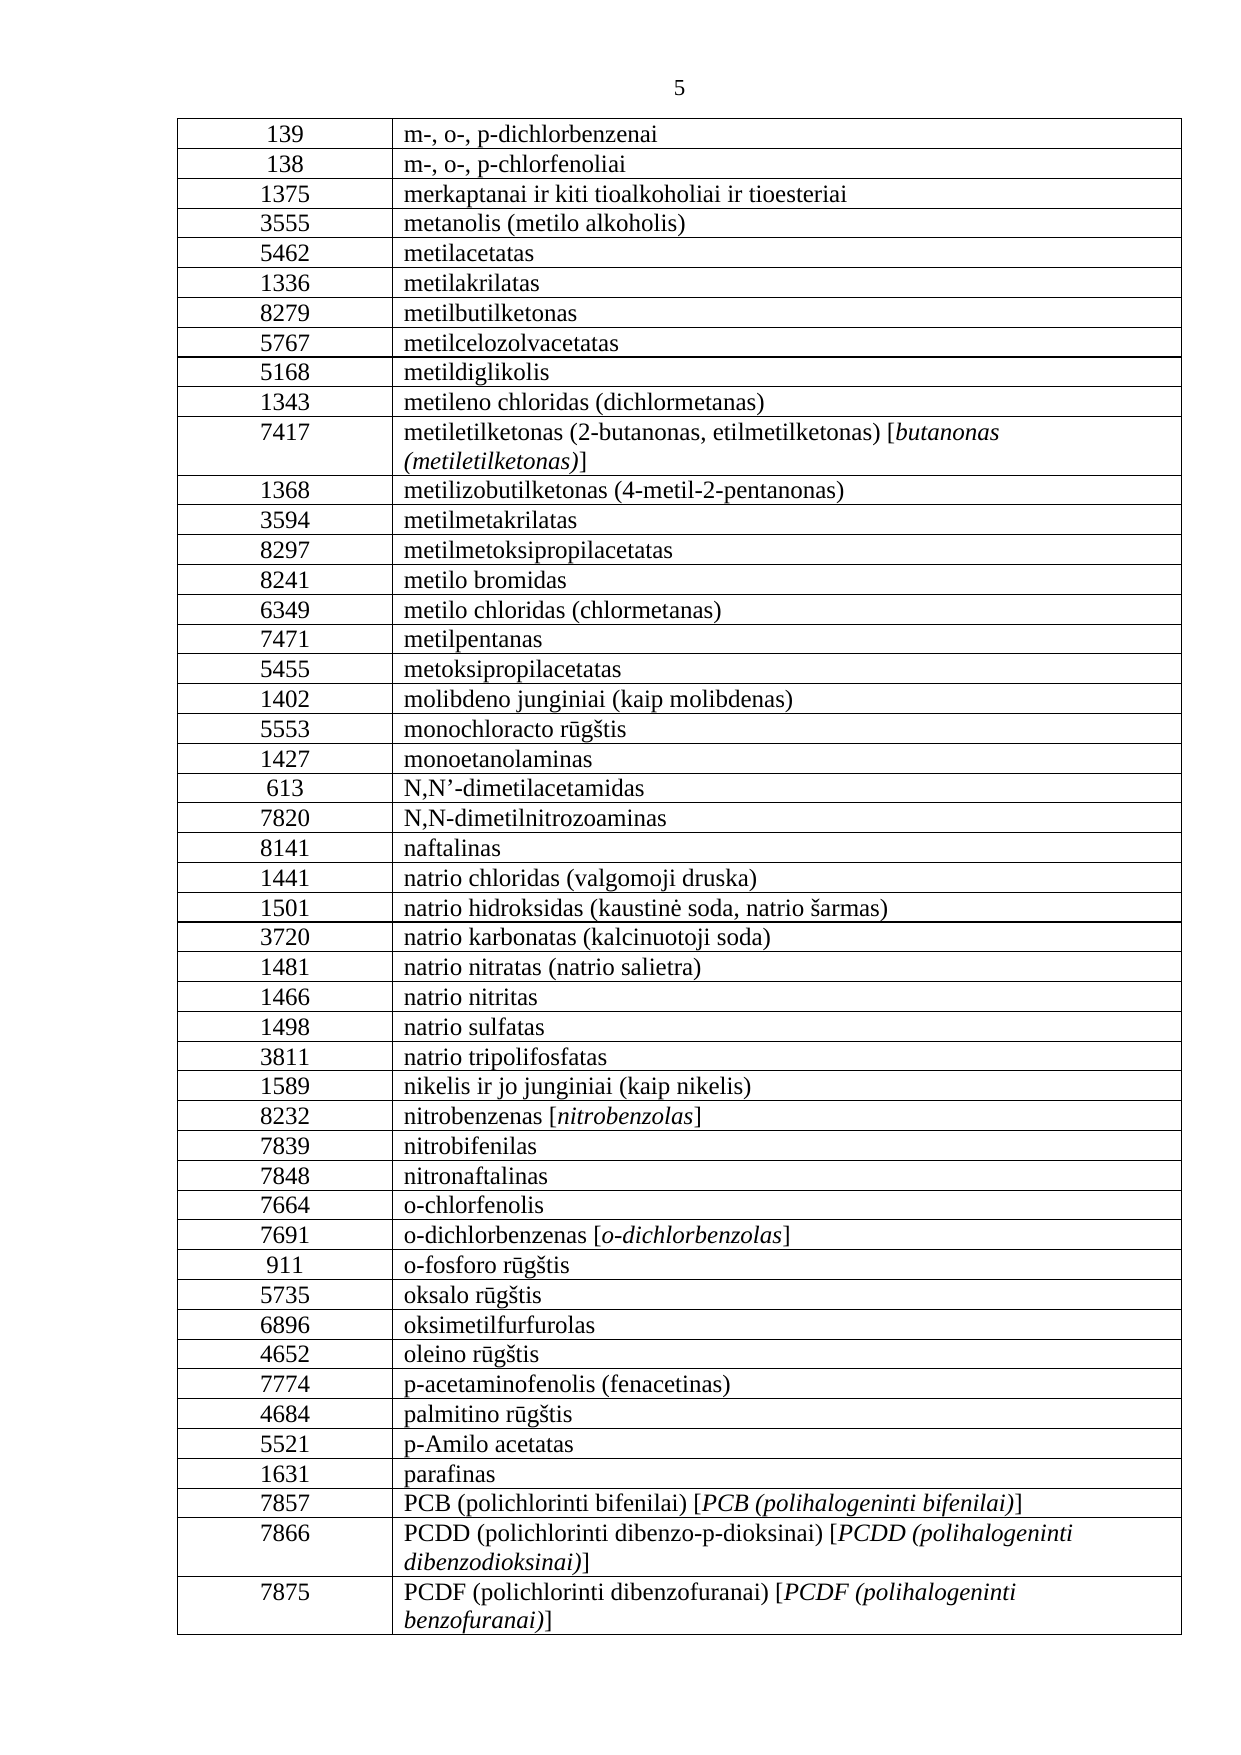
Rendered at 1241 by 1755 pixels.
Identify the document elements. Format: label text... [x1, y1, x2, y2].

table_cell monochloracto rūgštis [393, 714, 1181, 743]
table_cell PCDF (polichlorinti dibenzofuranai) [PCDF (polihalogeninti benzofuranai)] [393, 1577, 1181, 1634]
table_cell 5455 [178, 654, 392, 683]
table_cell o-fosforo rūgštis [393, 1250, 1181, 1279]
table_cell 1441 [178, 863, 392, 892]
table_cell metilo chloridas (chlormetanas) [393, 595, 1181, 623]
table_cell 7664 [178, 1191, 392, 1219]
table_cell 7774 [178, 1369, 392, 1398]
table_cell natrio tripolifosfatas [393, 1042, 1181, 1070]
table_cell 1498 [178, 1012, 392, 1041]
table_cell PCDD (polichlorinti dibenzo-p-dioksinai) [PCDD (polihalogeninti dibenzodioksinai)] [393, 1518, 1181, 1576]
table_cell metileno chloridas (dichlormetanas) [393, 387, 1181, 416]
table_cell 138 [178, 149, 392, 178]
table_cell 7691 [178, 1220, 392, 1249]
table_cell 1501 [178, 893, 392, 921]
table_cell metilakrilatas [393, 268, 1181, 297]
table_cell 5735 [178, 1280, 392, 1309]
table_cell m-, o-, p-dichlorbenzenai [393, 119, 1181, 148]
table_cell metilacetatas [393, 238, 1181, 267]
table_cell 3555 [178, 209, 392, 237]
table_cell N,N’-dimetilacetamidas [393, 774, 1181, 802]
table_cell nitronaftalinas [393, 1161, 1181, 1189]
table_cell metilizobutilketonas (4-metil-2-pentanonas) [393, 476, 1181, 504]
table_cell 4652 [178, 1340, 392, 1368]
table_cell p-acetaminofenolis (fenacetinas) [393, 1369, 1181, 1398]
table_cell nitrobifenilas [393, 1131, 1181, 1160]
table_cell monoetanolaminas [393, 744, 1181, 772]
table_cell 5767 [178, 328, 392, 356]
table_cell 6896 [178, 1310, 392, 1338]
table_cell 5462 [178, 238, 392, 267]
table_cell 7857 [178, 1489, 392, 1517]
table_cell 911 [178, 1250, 392, 1279]
table_cell natrio karbonatas (kalcinuotoji soda) [393, 923, 1181, 951]
table_cell 5521 [178, 1429, 392, 1458]
table_cell metilbutilketonas [393, 298, 1181, 327]
table_cell metoksipropilacetatas [393, 654, 1181, 683]
table_cell o-chlorfenolis [393, 1191, 1181, 1219]
table_cell 3594 [178, 505, 392, 534]
table_cell 1375 [178, 179, 392, 207]
table_cell 1402 [178, 684, 392, 713]
table_cell 1631 [178, 1459, 392, 1487]
table_cell 7417 [178, 417, 392, 474]
table_cell oleino rūgštis [393, 1340, 1181, 1368]
table_cell merkaptanai ir kiti tioalkoholiai ir tioesteriai [393, 179, 1181, 207]
table_cell parafinas [393, 1459, 1181, 1487]
table_cell natrio chloridas (valgomoji druska) [393, 863, 1181, 892]
table_cell 1336 [178, 268, 392, 297]
table_cell 1589 [178, 1071, 392, 1100]
table_cell 7875 [178, 1577, 392, 1634]
table_cell p-Amilo acetatas [393, 1429, 1181, 1458]
table_cell nitrobenzenas [nitrobenzolas] [393, 1101, 1181, 1130]
table_cell 8297 [178, 535, 392, 564]
table_cell metilmetoksipropilacetatas [393, 535, 1181, 564]
table_cell metilo bromidas [393, 565, 1181, 594]
table_cell natrio hidroksidas (kaustinė soda, natrio šarmas) [393, 893, 1181, 921]
table_cell m-, o-, p-chlorfenoliai [393, 149, 1181, 178]
table_cell 1368 [178, 476, 392, 504]
table_cell 1466 [178, 982, 392, 1011]
table_cell 613 [178, 774, 392, 802]
table_cell oksimetilfurfurolas [393, 1310, 1181, 1338]
table_cell 1343 [178, 387, 392, 416]
table_cell 7866 [178, 1518, 392, 1576]
table_cell 5168 [178, 358, 392, 386]
table_cell 1481 [178, 952, 392, 981]
table_cell 1427 [178, 744, 392, 772]
table_cell 4684 [178, 1399, 392, 1428]
table_cell N,N-dimetilnitrozoaminas [393, 803, 1181, 832]
table_cell metanolis (metilo alkoholis) [393, 209, 1181, 237]
table_cell 8279 [178, 298, 392, 327]
table_cell natrio nitratas (natrio salietra) [393, 952, 1181, 981]
table_cell naftalinas [393, 833, 1181, 862]
table_cell 8141 [178, 833, 392, 862]
table_cell 7820 [178, 803, 392, 832]
table_cell 3720 [178, 923, 392, 951]
table_cell natrio nitritas [393, 982, 1181, 1011]
table_cell 7839 [178, 1131, 392, 1160]
table_cell 5553 [178, 714, 392, 743]
table_cell metildiglikolis [393, 358, 1181, 386]
table_cell 7471 [178, 625, 392, 653]
table_cell PCB (polichlorinti bifenilai) [PCB (polihalogeninti bifenilai)] [393, 1489, 1181, 1517]
table_cell 6349 [178, 595, 392, 623]
table_cell metiletilketonas (2-butanonas, etilmetilketonas) [butanonas (metiletilketonas)] [393, 417, 1181, 474]
table_cell 8241 [178, 565, 392, 594]
table_cell 7848 [178, 1161, 392, 1189]
table_cell natrio sulfatas [393, 1012, 1181, 1041]
table_cell o-dichlorbenzenas [o-dichlorbenzolas] [393, 1220, 1181, 1249]
table_cell palmitino rūgštis [393, 1399, 1181, 1428]
table_cell 3811 [178, 1042, 392, 1070]
table_cell metilmetakrilatas [393, 505, 1181, 534]
table_cell 139 [178, 119, 392, 148]
table_cell 8232 [178, 1101, 392, 1130]
table_cell nikelis ir jo junginiai (kaip nikelis) [393, 1071, 1181, 1100]
table_cell molibdeno junginiai (kaip molibdenas) [393, 684, 1181, 713]
table_cell oksalo rūgštis [393, 1280, 1181, 1309]
table_cell metilpentanas [393, 625, 1181, 653]
table_cell metilcelozolvacetatas [393, 328, 1181, 356]
